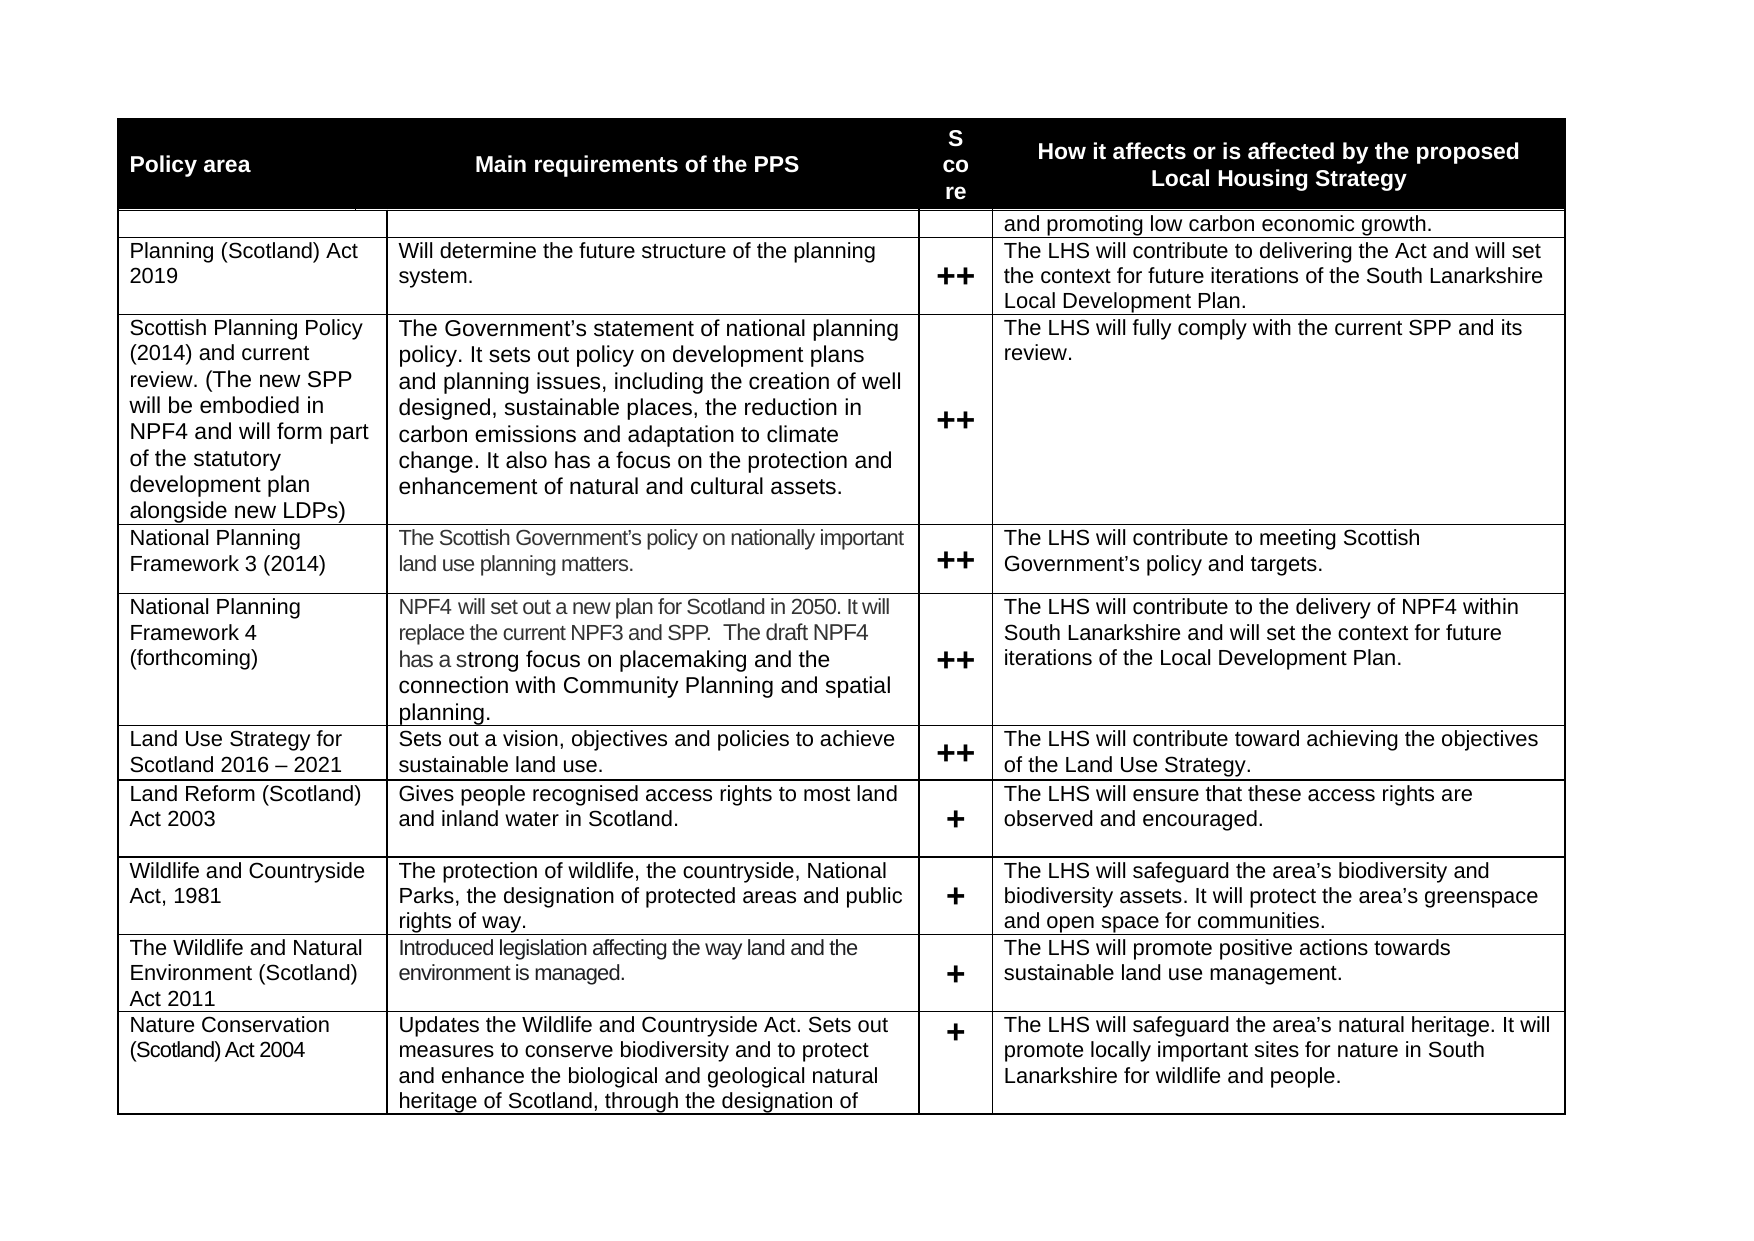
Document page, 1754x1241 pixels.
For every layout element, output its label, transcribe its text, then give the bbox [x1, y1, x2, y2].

table_cell Introduced legislation affecting the way land and the environment is managed. [388, 935, 918, 1011]
table_cell Planning (Scotland) Act 2019 [119, 238, 386, 313]
table_cell + [920, 935, 992, 1011]
table_cell [388, 211, 918, 236]
table_cell Updates the Wildlife and Countryside Act. Sets out measures to conserve biodiversity and to protect and enhance the biological and geological natural heritage of Scotland, through the designation of [388, 1012, 918, 1113]
table_cell The Wildlife and Natural Environment (Scotland) Act 2011 [119, 935, 386, 1011]
table_cell [119, 211, 386, 236]
table_cell ++ [920, 238, 992, 313]
table_cell Will determine the future structure of the planning system. [388, 238, 918, 313]
table_cell + [920, 1012, 992, 1113]
table_cell Wildlife and Countryside Act, 1981 [119, 858, 386, 933]
table_cell ++ [920, 315, 992, 524]
table_cell and promoting low carbon economic growth. [993, 211, 1564, 236]
table_cell The Government’s statement of national planning policy. It sets out policy on development plans and planning issues, including the creation of well designed, sustainable places, the reduction in carbon emissions and adaptation to climate change. It also has a focus on the protection and enhancement of natural and cultural assets. [388, 315, 918, 524]
table_cell The protection of wildlife, the countryside, National Parks, the designation of protected areas and public rights of way. [388, 858, 918, 933]
table_cell National Planning Framework 3 (2014) [119, 525, 386, 593]
table_cell Land Reform (Scotland) Act 2003 [119, 781, 386, 856]
table_cell + [920, 858, 992, 933]
table_cell The LHS will contribute toward achieving the objectives of the Land Use Strategy. [993, 726, 1564, 779]
table_header Score [920, 120, 992, 209]
table_cell The LHS will promote positive actions towards sustainable land use management. [993, 935, 1564, 1011]
table_header Main requirements of the PPS [356, 120, 918, 209]
table_header Policy area [119, 120, 355, 209]
table_cell The LHS will fully comply with the current SPP and its review. [993, 315, 1564, 524]
table_cell + [920, 781, 992, 856]
table_cell ++ [920, 594, 992, 725]
table_cell The LHS will contribute to the delivery of NPF4 within South Lanarkshire and will set the context for future iterations of the Local Development Plan. [993, 594, 1564, 725]
table_header How it affects or is affected by the proposed Local Housing Strategy [993, 120, 1564, 209]
table_cell The LHS will safeguard the area’s natural heritage. It will promote locally important sites for nature in South Lanarkshire for wildlife and people. [993, 1012, 1564, 1113]
table_cell The Scottish Government’s policy on nationally important land use planning matters. [388, 525, 918, 593]
table_cell ++ [920, 726, 992, 779]
table_cell Nature Conservation (Scotland) Act 2004 [119, 1012, 386, 1113]
table_cell [920, 211, 992, 236]
table_cell Land Use Strategy for Scotland 2016 – 2021 [119, 726, 386, 779]
table_cell The LHS will contribute to delivering the Act and will set the context for future iterations of the South Lanarkshire Local Development Plan. [993, 238, 1564, 313]
table_cell Gives people recognised access rights to most land and inland water in Scotland. [388, 781, 918, 856]
table_cell The LHS will safeguard the area’s biodiversity and biodiversity assets. It will protect the area’s greenspace and open space for communities. [993, 858, 1564, 933]
table_cell Scottish Planning Policy (2014) and current review. (The new SPP will be embodied in NPF4 and will form part of the statutory development plan alongside new LDPs) [119, 315, 386, 524]
table_cell ++ [920, 525, 992, 593]
table_cell Sets out a vision, objectives and policies to achieve sustainable land use. [388, 726, 918, 779]
table_cell The LHS will contribute to meeting Scottish Government’s policy and targets. [993, 525, 1564, 593]
table_cell The LHS will ensure that these access rights are observed and encouraged. [993, 781, 1564, 856]
table_cell National Planning Framework 4 (forthcoming) [119, 594, 386, 725]
